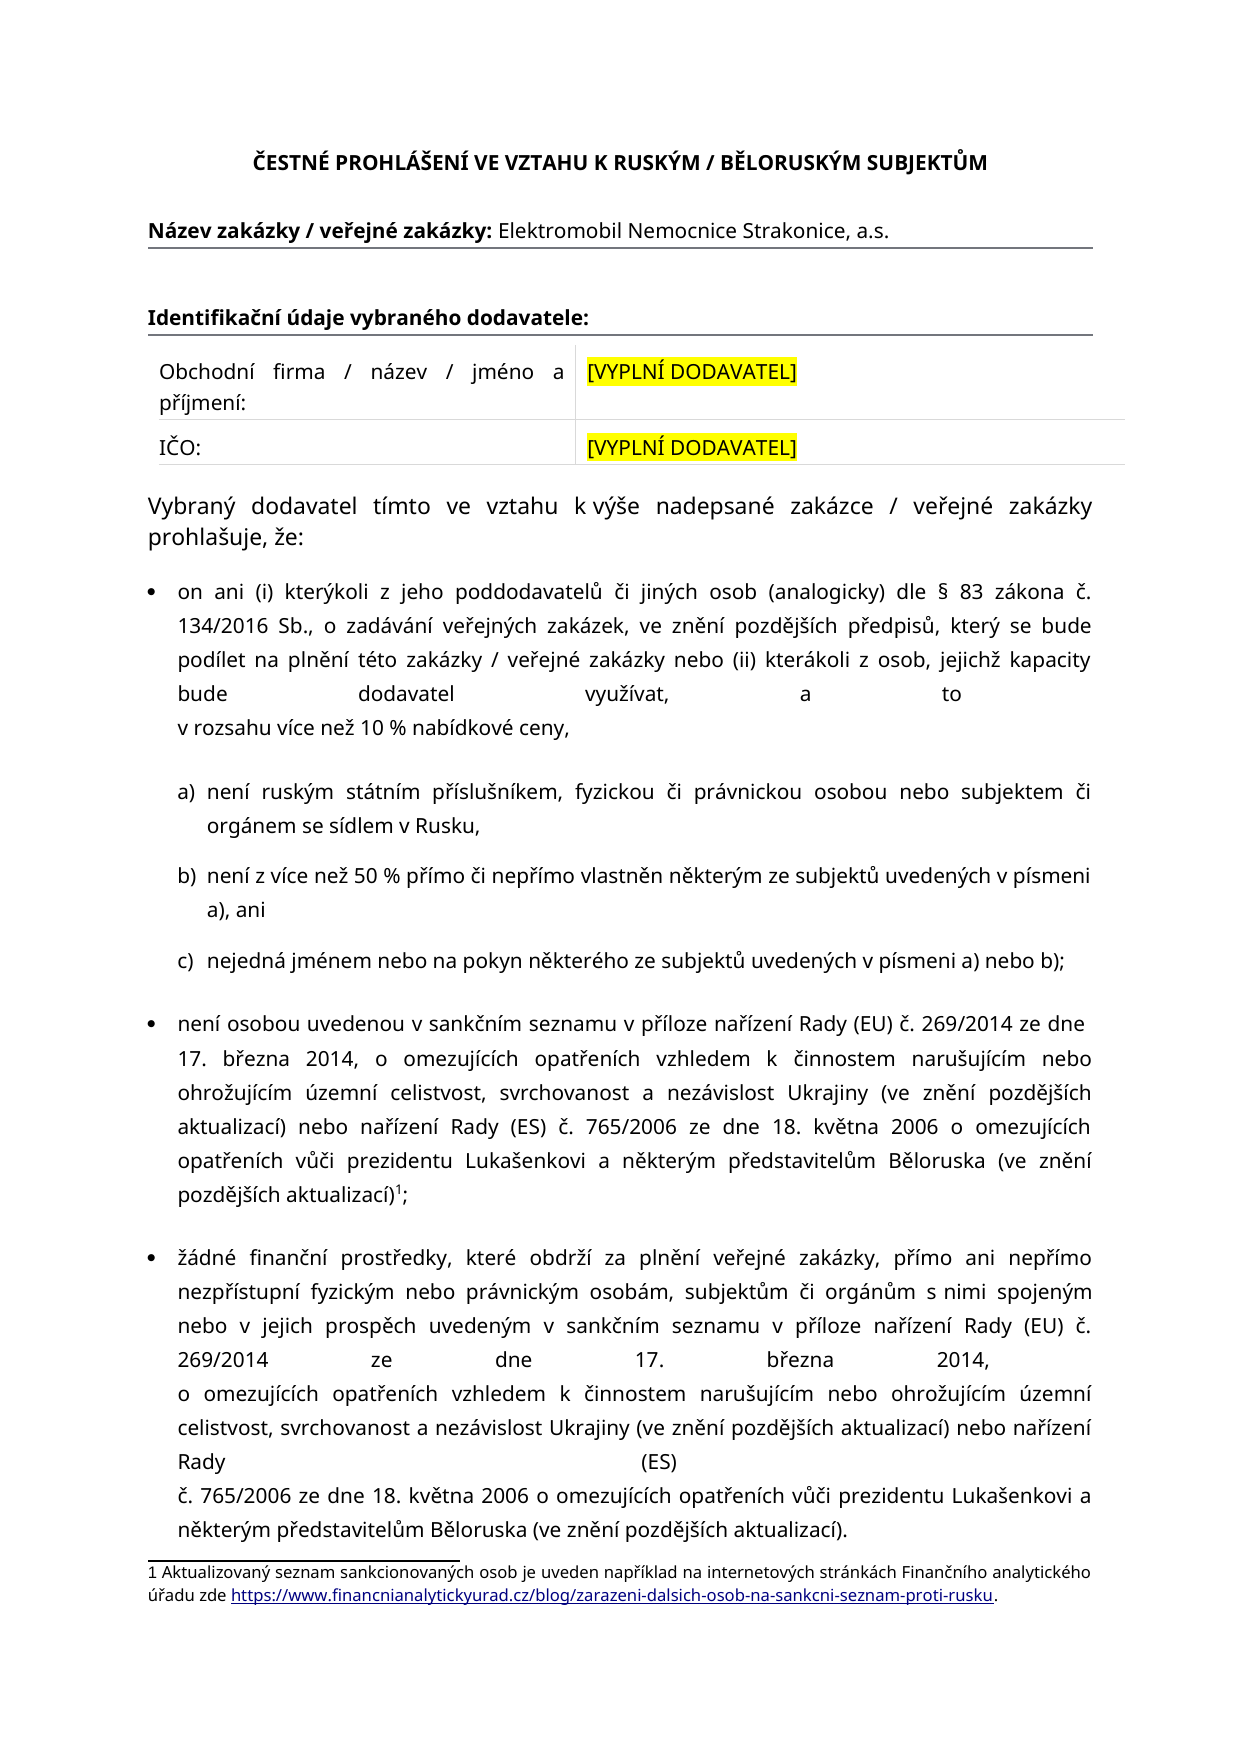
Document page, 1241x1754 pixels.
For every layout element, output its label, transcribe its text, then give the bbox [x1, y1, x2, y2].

text ČESTNÉ PROHLÁŠENÍ VE VZTAHU K RUSKÝM / BĚLORUSKÝM SUBJEKTŮM [148, 148, 1093, 176]
table_header [VYPLNÍ DODAVATEL] [576, 345, 1125, 419]
text Vybraný dodavatel tímto ve vztahu k výše nadepsané zakázce / veřejné zakázky prohlašuje, že: [148, 490, 1093, 552]
list nejedná jménem nebo na pokyn některého ze subjektů uvedených v písmeni a) nebo b); [177, 946, 1093, 975]
table_cell IČO: [159, 420, 575, 464]
table_cell [VYPLNÍ DODAVATEL] [576, 420, 1125, 464]
list Aktualizovaný seznam sankcionovaných osob je uveden například na internetových stránkách Finančního analytického úřadu zde https://www.financnianalytickyurad.cz/blog/zarazeni-dalsich-osob-na-sankcni-seznam-proti-rusku. [148, 1561, 1093, 1606]
table_header Obchodní firma / název / jméno a příjmení: [159, 345, 575, 419]
list není z více než 50 % přímo či nepřímo vlastněn některým ze subjektů uvedených v písmeni a), ani [177, 862, 1093, 924]
text Identifikační údaje vybraného dodavatele: [148, 303, 1093, 334]
list není ruským státním příslušníkem, fyzickou či právnickou osobou nebo subjektem či orgánem se sídlem v Rusku, [177, 777, 1093, 839]
text Název zakázky / veřejné zakázky: Elektromobil Nemocnice Strakonice, a.s. [148, 216, 1093, 247]
list on ani (i) kterýkoli z jeho poddodavatelů či jiných osob (analogicky) dle § 83 zákona č. 134/2016 Sb., o zadávání veřejných zakázek, ve znění pozdějších předpisů, který se bude podílet na plnění této zakázky / veřejné zakázky nebo (ii) kterákoli z osob, jejichž kapacity bude dodavatel využívat, a to v rozsahu více než 10 % nabídkové ceny, [148, 577, 1093, 742]
list není osobou uvedenou v sankčním seznamu v příloze nařízení Rady (EU) č. 269/2014 ze dne 17. března 2014, o omezujících opatřeních vzhledem k činnostem narušujícím nebo ohrožujícím územní celistvost, svrchovanost a nezávislost Ukrajiny (ve znění pozdějších aktualizací) nebo nařízení Rady (ES) č. 765/2006 ze dne 18. května 2006 o omezujících opatřeních vůči prezidentu Lukašenkovi a některým představitelům Běloruska (ve znění pozdějších aktualizací); [148, 1009, 1093, 1208]
list žádné finanční prostředky, které obdrží za plnění veřejné zakázky, přímo ani nepřímo nezpřístupní fyzickým nebo právnickým osobám, subjektům či orgánům s nimi spojeným nebo v jejich prospěch uvedeným v sankčním seznamu v příloze nařízení Rady (EU) č. 269/2014 ze dne 17. března 2014, o omezujících opatřeních vzhledem k činnostem narušujícím nebo ohrožujícím územní celistvost, svrchovanost a nezávislost Ukrajiny (ve znění pozdějších aktualizací) nebo nařízení Rady (ES) č. 765/2006 ze dne 18. května 2006 o omezujících opatřeních vůči prezidentu Lukašenkovi a některým představitelům Běloruska (ve znění pozdějších aktualizací). [148, 1243, 1093, 1544]
